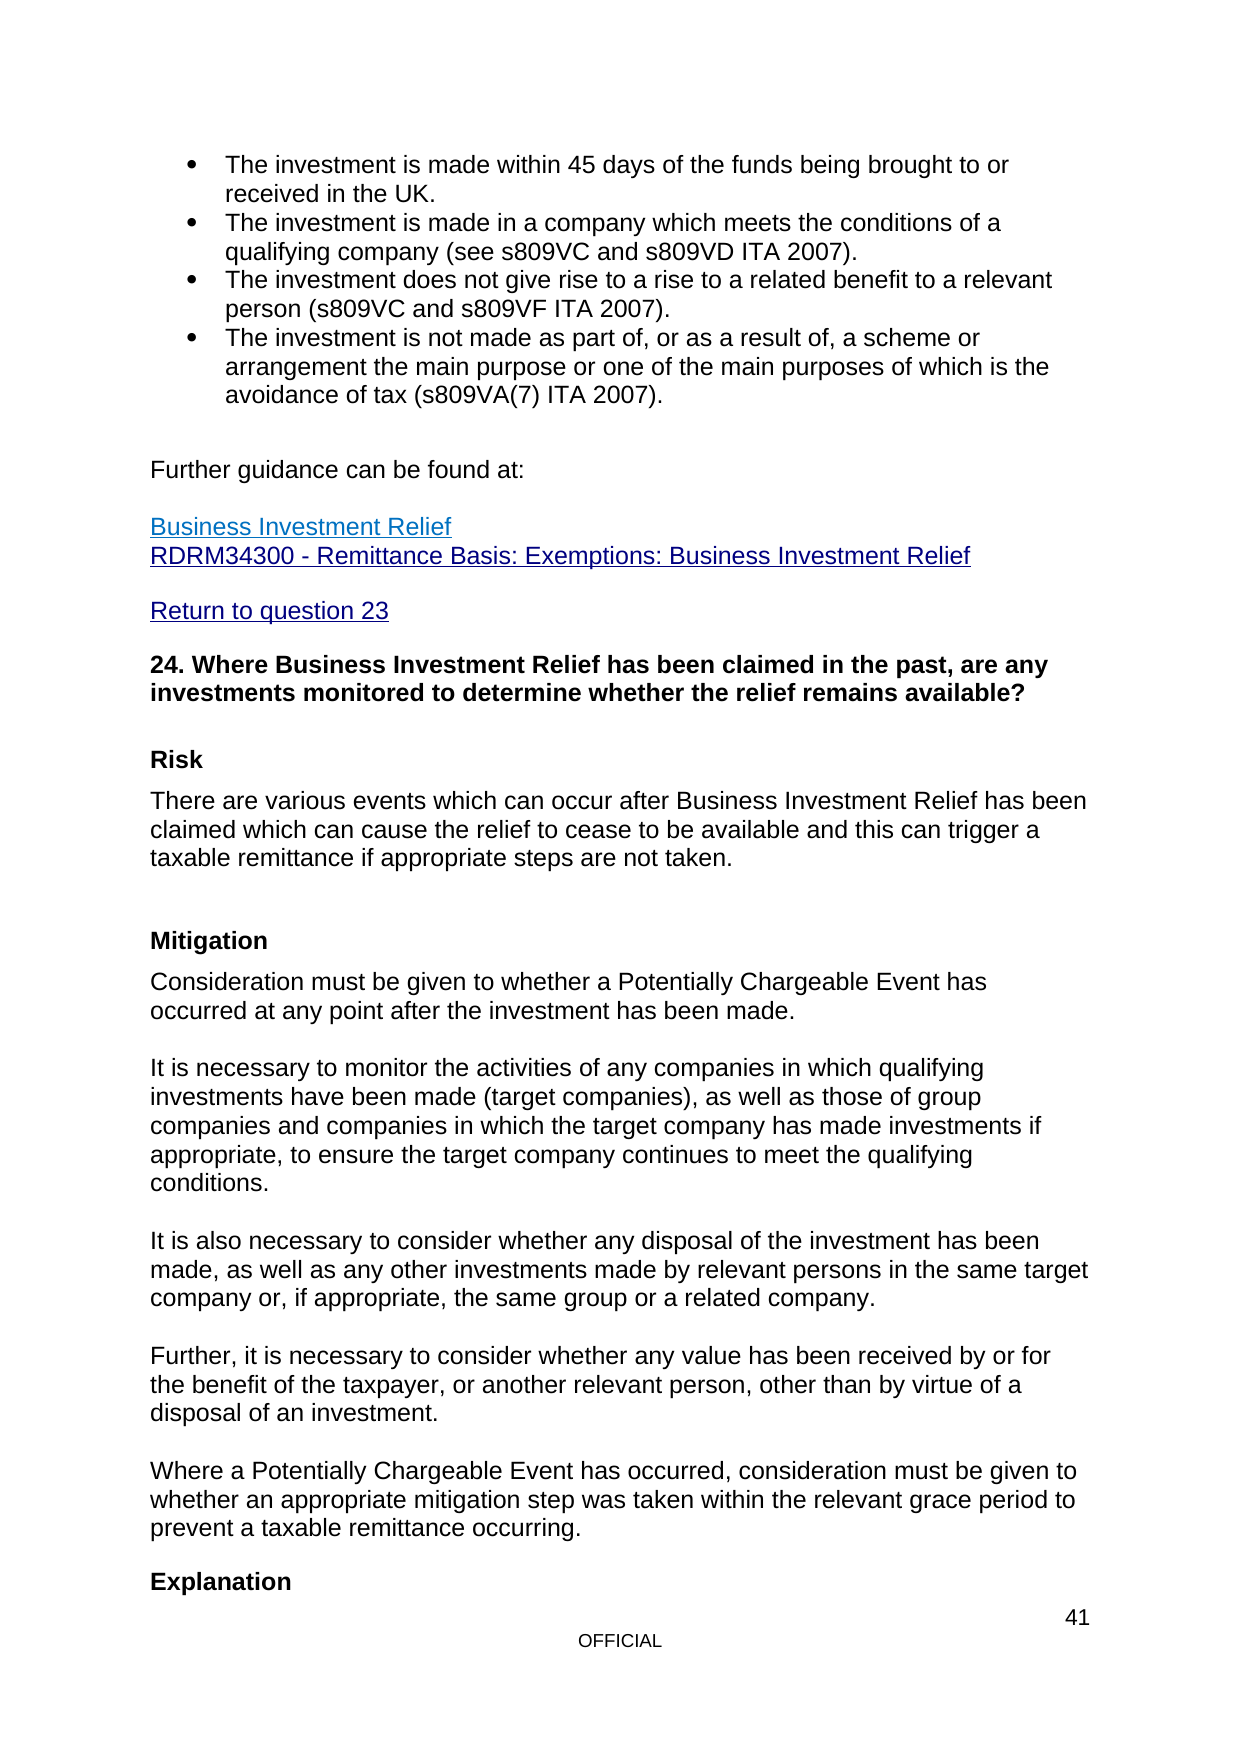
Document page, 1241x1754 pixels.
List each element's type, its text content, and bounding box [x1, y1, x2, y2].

list The investment is not made as part of, or as a result of, a scheme or arrangement the main purpose or one of the main purposes of which is the avoidance of tax (s809VA(7) ITA 2007). [187, 323, 1090, 409]
text Explanation [150, 1567, 1090, 1596]
text It is necessary to monitor the activities of any companies in which qualifying investments have been made (target companies), as well as those of group companies and companies in which the target company has made investments if appropriate, to ensure the target company continues to meet the qualifying conditions. [150, 1053, 1090, 1197]
list The investment does not give rise to a rise to a related benefit to a relevant person (s809VC and s809VF ITA 2007). [187, 265, 1090, 323]
text RDRM34300 - Remittance Basis: Exemptions: Business Investment Relief [150, 541, 1090, 569]
list The investment is made within 45 days of the funds being brought to or received in the UK. [187, 150, 1090, 208]
text Business Investment Relief [150, 512, 1090, 541]
text Further guidance can be found at: [150, 454, 1090, 483]
text Further, it is necessary to consider whether any value has been received by or for the benefit of the taxpayer, or another relevant person, other than by virtue of a disposal of an investment. [150, 1341, 1090, 1427]
text There are various events which can occur after Business Investment Relief has been claimed which can cause the relief to cease to be available and this can trigger a taxable remittance if appropriate steps are not taken. [150, 786, 1090, 872]
text It is also necessary to consider whether any disposal of the investment has been made, as well as any other investments made by relevant persons in the same target company or, if appropriate, the same group or a related company. [150, 1226, 1090, 1312]
text Return to question 23 [150, 596, 1090, 625]
text Mitigation [150, 926, 1090, 955]
list The investment is made in a company which meets the conditions of a qualifying company (see s809VC and s809VD ITA 2007). [187, 208, 1090, 265]
text Risk [150, 745, 1090, 773]
text Consideration must be given to whether a Potentially Chargeable Event has occurred at any point after the investment has been made. [150, 967, 1090, 1025]
text 24. Where Business Investment Relief has been claimed in the past, are any investments monitored to determine whether the relief remains available? [150, 650, 1090, 707]
text Where a Potentially Chargeable Event has occurred, consideration must be given to whether an appropriate mitigation step was taken within the relevant grace period to prevent a taxable remittance occurring. [150, 1456, 1090, 1542]
